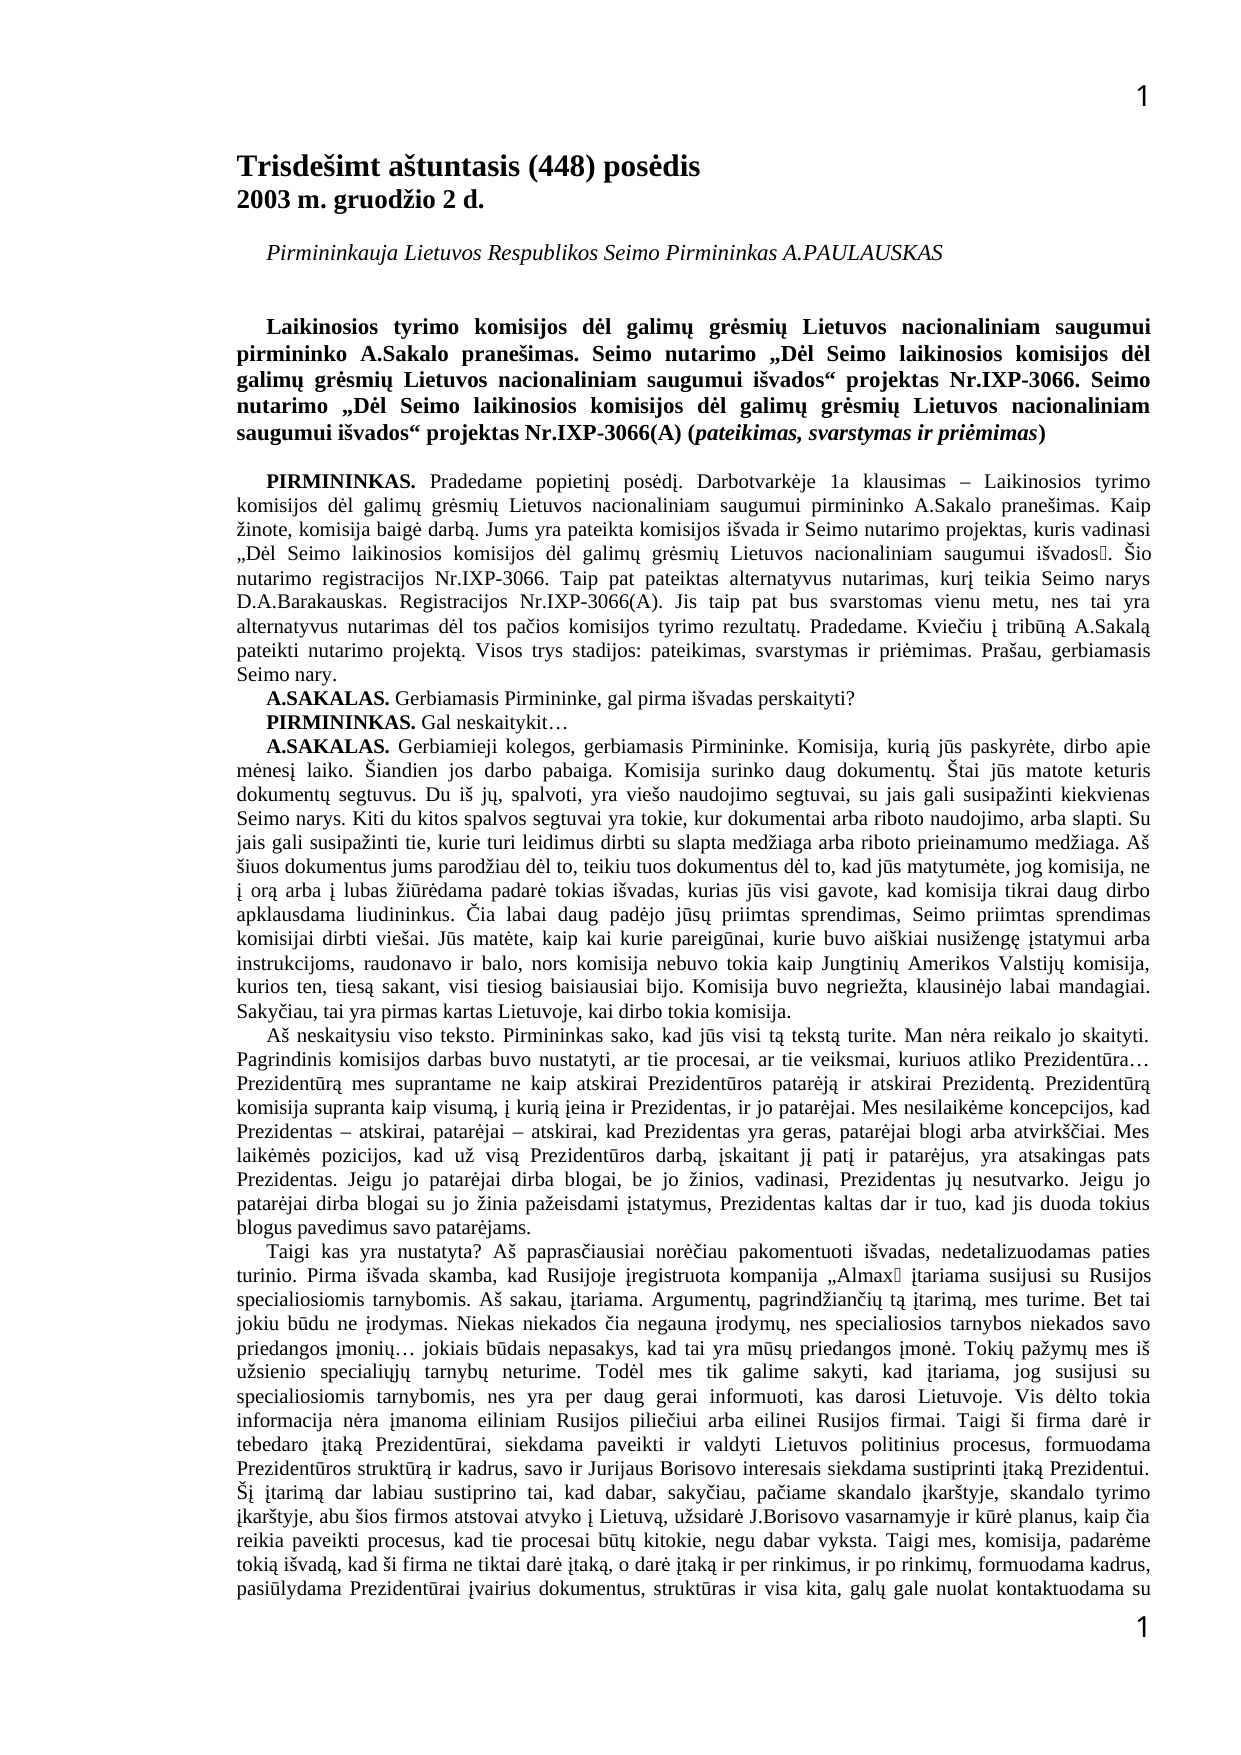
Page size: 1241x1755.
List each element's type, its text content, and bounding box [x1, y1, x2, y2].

text Laikinosios tyrimo komisijos dėl galimų grėsmių Lietuvos nacionaliniam saugumui pirmininko A.Sakalo pranešimas. Seimo nutarimo „Dėl Seimo laikinosios komisijos dėl galimų grėsmių Lietuvos nacionaliniam saugumui išvados“ projektas Nr.IXP-3066. Seimo nutarimo „Dėl Seimo laikinosios komisijos dėl galimų grėsmių Lietuvos nacionaliniam saugumui išvados“ projektas Nr.IXP-3066(A) (pateikimas, svarstymas ir priėmimas) [236, 313, 1152, 445]
text PIRMININKAS. Pradedame popietinį posėdį. Darbotvarkėje 1a klausimas – Laikinosios tyrimo komisijos dėl galimų grėsmių Lietuvos nacionaliniam saugumui pirmininko A.Sakalo pranešimas. Kaip žinote, komisija baigė darbą. Jums yra pateikta komisijos išvada ir Seimo nutarimo projektas, kuris vadinasi „Dėl Seimo laikinosios komisijos dėl galimų grėsmių Lietuvos nacionaliniam saugumui išvados. Šio nutarimo registracijos Nr.IXP-3066. Taip pat pateiktas alternatyvus nutarimas, kurį teikia Seimo narys D.A.Barakauskas. Registracijos Nr.IXP-3066(A). Jis taip pat bus svarstomas vienu metu, nes tai yra alternatyvus nutarimas dėl tos pačios komisijos tyrimo rezultatų. Pradedame. Kviečiu į tribūną A.Sakalą pateikti nutarimo projektą. Visos trys stadijos: pateikimas, svarstymas ir priėmimas. Prašau, gerbiamasis Seimo nary. [236, 469, 1152, 686]
text Pirmininkauja Lietuvos Respublikos Seimo Pirmininkas A.PAULAUSKAS [236, 239, 1152, 265]
text A.SAKALAS. Gerbiamieji kolegos, gerbiamasis Pirmininke. Komisija, kurią jūs paskyrėte, dirbo apie mėnesį laiko. Šiandien jos darbo pabaiga. Komisija surinko daug dokumentų. Štai jūs matote keturis dokumentų segtuvus. Du iš jų, spalvoti, yra viešo naudojimo segtuvai, su jais gali susipažinti kiekvienas Seimo narys. Kiti du kitos spalvos segtuvai yra tokie, kur dokumentai arba riboto naudojimo, arba slapti. Su jais gali susipažinti tie, kurie turi leidimus dirbti su slapta medžiaga arba riboto prieinamumo medžiaga. Aš šiuos dokumentus jums parodžiau dėl to, teikiu tuos dokumentus dėl to, kad jūs matytumėte, jog komisija, ne į orą arba į lubas žiūrėdama padarė tokias išvadas, kurias jūs visi gavote, kad komisija tikrai daug dirbo apklausdama liudininkus. Čia labai daug padėjo jūsų priimtas sprendimas, Seimo priimtas sprendimas komisijai dirbti viešai. Jūs matėte, kaip kai kurie pareigūnai, kurie buvo aiškiai nusižengę įstatymui arba instrukcijoms, raudonavo ir balo, nors komisija nebuvo tokia kaip Jungtinių Amerikos Valstijų komisija, kurios ten, tiesą sakant, visi tiesiog baisiausiai bijo. Komisija buvo negriežta, klausinėjo labai mandagiai. Sakyčiau, tai yra pirmas kartas Lietuvoje, kai dirbo tokia komisija. [236, 734, 1152, 1023]
text Taigi kas yra nustatyta? Aš paprasčiausiai norėčiau pakomentuoti išvadas, nedetalizuodamas paties turinio. Pirma išvada skamba, kad Rusijoje įregistruota kompanija „Almax įtariama susijusi su Rusijos specialiosiomis tarnybomis. Aš sakau, įtariama. Argumentų, pagrindžiančių tą įtarimą, mes turime. Bet tai jokiu būdu ne įrodymas. Niekas niekados čia negauna įrodymų, nes specialiosios tarnybos niekados savo priedangos įmonių… jokiais būdais nepasakys, kad tai yra mūsų priedangos įmonė. Tokių pažymų mes iš užsienio specialiųjų tarnybų neturime. Todėl mes tik galime sakyti, kad įtariama, jog susijusi su specialiosiomis tarnybomis, nes yra per daug gerai informuoti, kas darosi Lietuvoje. Vis dėlto tokia informacija nėra įmanoma eiliniam Rusijos piliečiui arba eilinei Rusijos firmai. Taigi ši firma darė ir tebedaro įtaką Prezidentūrai, siekdama paveikti ir valdyti Lietuvos politinius procesus, formuodama Prezidentūros struktūrą ir kadrus, savo ir Jurijaus Borisovo interesais siekdama sustiprinti įtaką Prezidentui. Šį įtarimą dar labiau sustiprino tai, kad dabar, sakyčiau, pačiame skandalo įkarštyje, skandalo tyrimo įkarštyje, abu šios firmos atstovai atvyko į Lietuvą, užsidarė J.Borisovo vasarnamyje ir kūrė planus, kaip čia reikia paveikti procesus, kad tie procesai būtų kitokie, negu dabar vyksta. Taigi mes, komisija, padarėme tokią išvadą, kad ši firma ne tiktai darė įtaką, o darė įtaką ir per rinkimus, ir po rinkimų, formuodama kadrus, pasiūlydama Prezidentūrai įvairius dokumentus, struktūras ir visa kita, galų gale nuolat kontaktuodama su [236, 1239, 1152, 1600]
text Trisdešimt aštuntasis (448) posėdis 2003 m. gruodžio 2 d. [236, 148, 1152, 215]
text PIRMININKAS. Gal neskaitykit… [236, 710, 1152, 734]
text A.SAKALAS. Gerbiamasis Pirmininke, gal pirma išvadas perskaityti? [236, 686, 1152, 710]
text Aš neskaitysiu viso teksto. Pirmininkas sako, kad jūs visi tą tekstą turite. Man nėra reikalo jo skaityti. Pagrindinis komisijos darbas buvo nustatyti, ar tie procesai, ar tie veiksmai, kuriuos atliko Prezidentūra… Prezidentūrą mes suprantame ne kaip atskirai Prezidentūros patarėją ir atskirai Prezidentą. Prezidentūrą komisija supranta kaip visumą, į kurią įeina ir Prezidentas, ir jo patarėjai. Mes nesilaikėme koncepcijos, kad Prezidentas – atskirai, patarėjai – atskirai, kad Prezidentas yra geras, patarėjai blogi arba atvirkščiai. Mes laikėmės pozicijos, kad už visą Prezidentūros darbą, įskaitant jį patį ir patarėjus, yra atsakingas pats Prezidentas. Jeigu jo patarėjai dirba blogai, be jo žinios, vadinasi, Prezidentas jų nesutvarko. Jeigu jo patarėjai dirba blogai su jo žinia pažeisdami įstatymus, Prezidentas kaltas dar ir tuo, kad jis duoda tokius blogus pavedimus savo patarėjams. [236, 1023, 1152, 1239]
